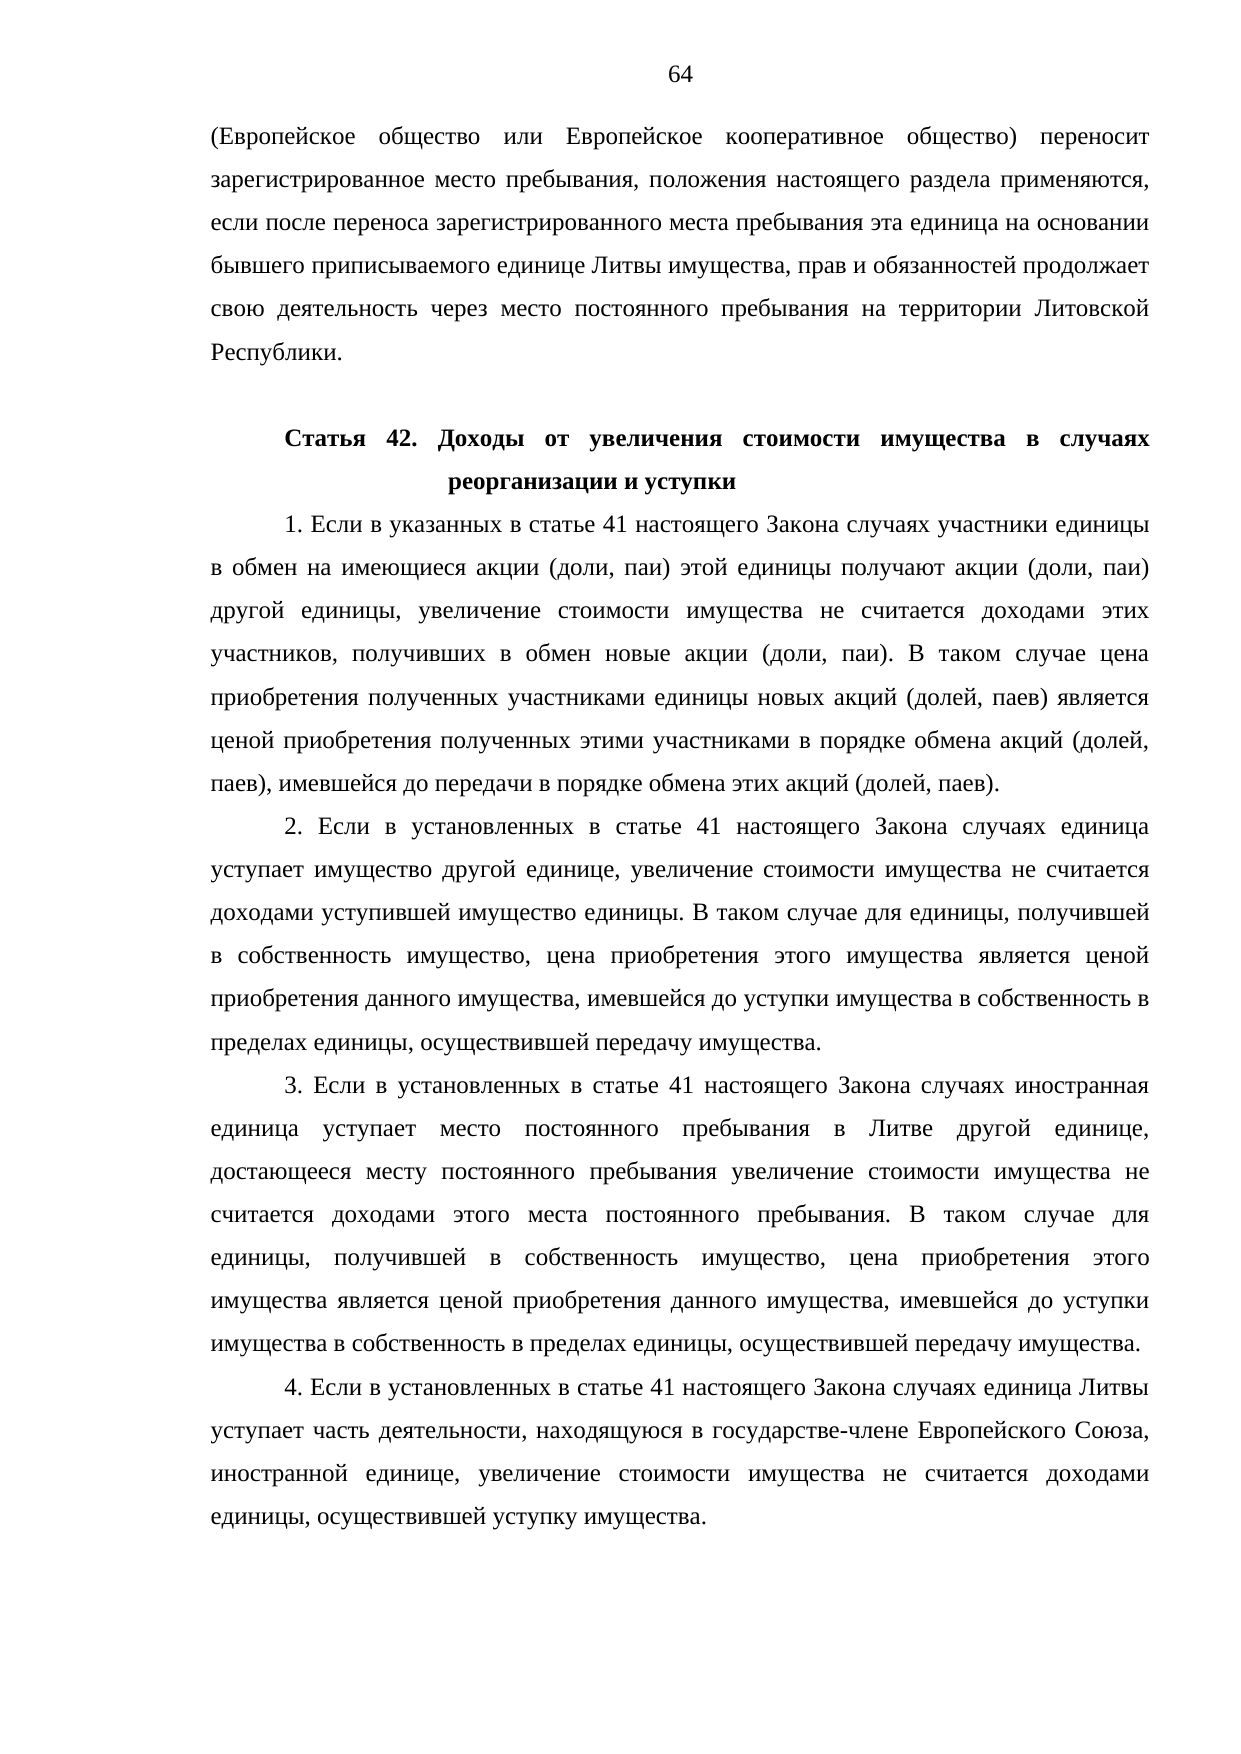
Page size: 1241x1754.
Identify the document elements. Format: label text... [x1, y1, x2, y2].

text 4. Если в установленных в статье 41 настоящего Закона случаях единица Литвы уступает часть деятельности, находящуюся в государстве-члене Европейского Союза, иностранной единице, увеличение стоимости имущества не считается доходами единицы, осуществившей уступку имущества. [210, 1372, 1150, 1530]
text 1. Если в указанных в статье 41 настоящего Закона случаях участники единицы в обмен на имеющиеся акции (доли, паи) этой единицы получают акции (доли, паи) другой единицы, увеличение стоимости имущества не считается доходами этих участников, получивших в обмен новые акции (доли, паи). В таком случае цена приобретения полученных участниками единицы новых акций (долей, паев) является ценой приобретения полученных этими участниками в порядке обмена акций (долей, паев), имевшейся до передачи в порядке обмена этих акций (долей, паев). [210, 509, 1150, 797]
text 3. Если в установленных в статье 41 настоящего Закона случаях иностранная единица уступает место постоянного пребывания в Литве другой единице, достающееся месту постоянного пребывания увеличение стоимости имущества не считается доходами этого места постоянного пребывания. В таком случае для единицы, получившей в собственность имущество, цена приобретения этого имущества является ценой приобретения данного имущества, имевшейся до уступки имущества в собственность в пределах единицы, осуществившей передачу имущества. [210, 1070, 1150, 1357]
text Статья 42. Доходы от увеличения стоимости имущества в случаях реорганизации и уступки [284, 423, 1150, 495]
text (Европейское общество или Европейское кооперативное общество) переносит зарегистрированное место пребывания, положения настоящего раздела применяются, если после переноса зарегистрированного места пребывания эта единица на основании бывшего приписываемого единице Литвы имущества, прав и обязанностей продолжает свою деятельность через место постоянного пребывания на территории Литовской Республики. [210, 121, 1150, 365]
text 2. Если в установленных в статье 41 настоящего Закона случаях единица уступает имущество другой единице, увеличение стоимости имущества не считается доходами уступившей имущество единицы. В таком случае для единицы, получившей в собственность имущество, цена приобретения этого имущества является ценой приобретения данного имущества, имевшейся до уступки имущества в собственность в пределах единицы, осуществившей передачу имущества. [210, 811, 1150, 1055]
